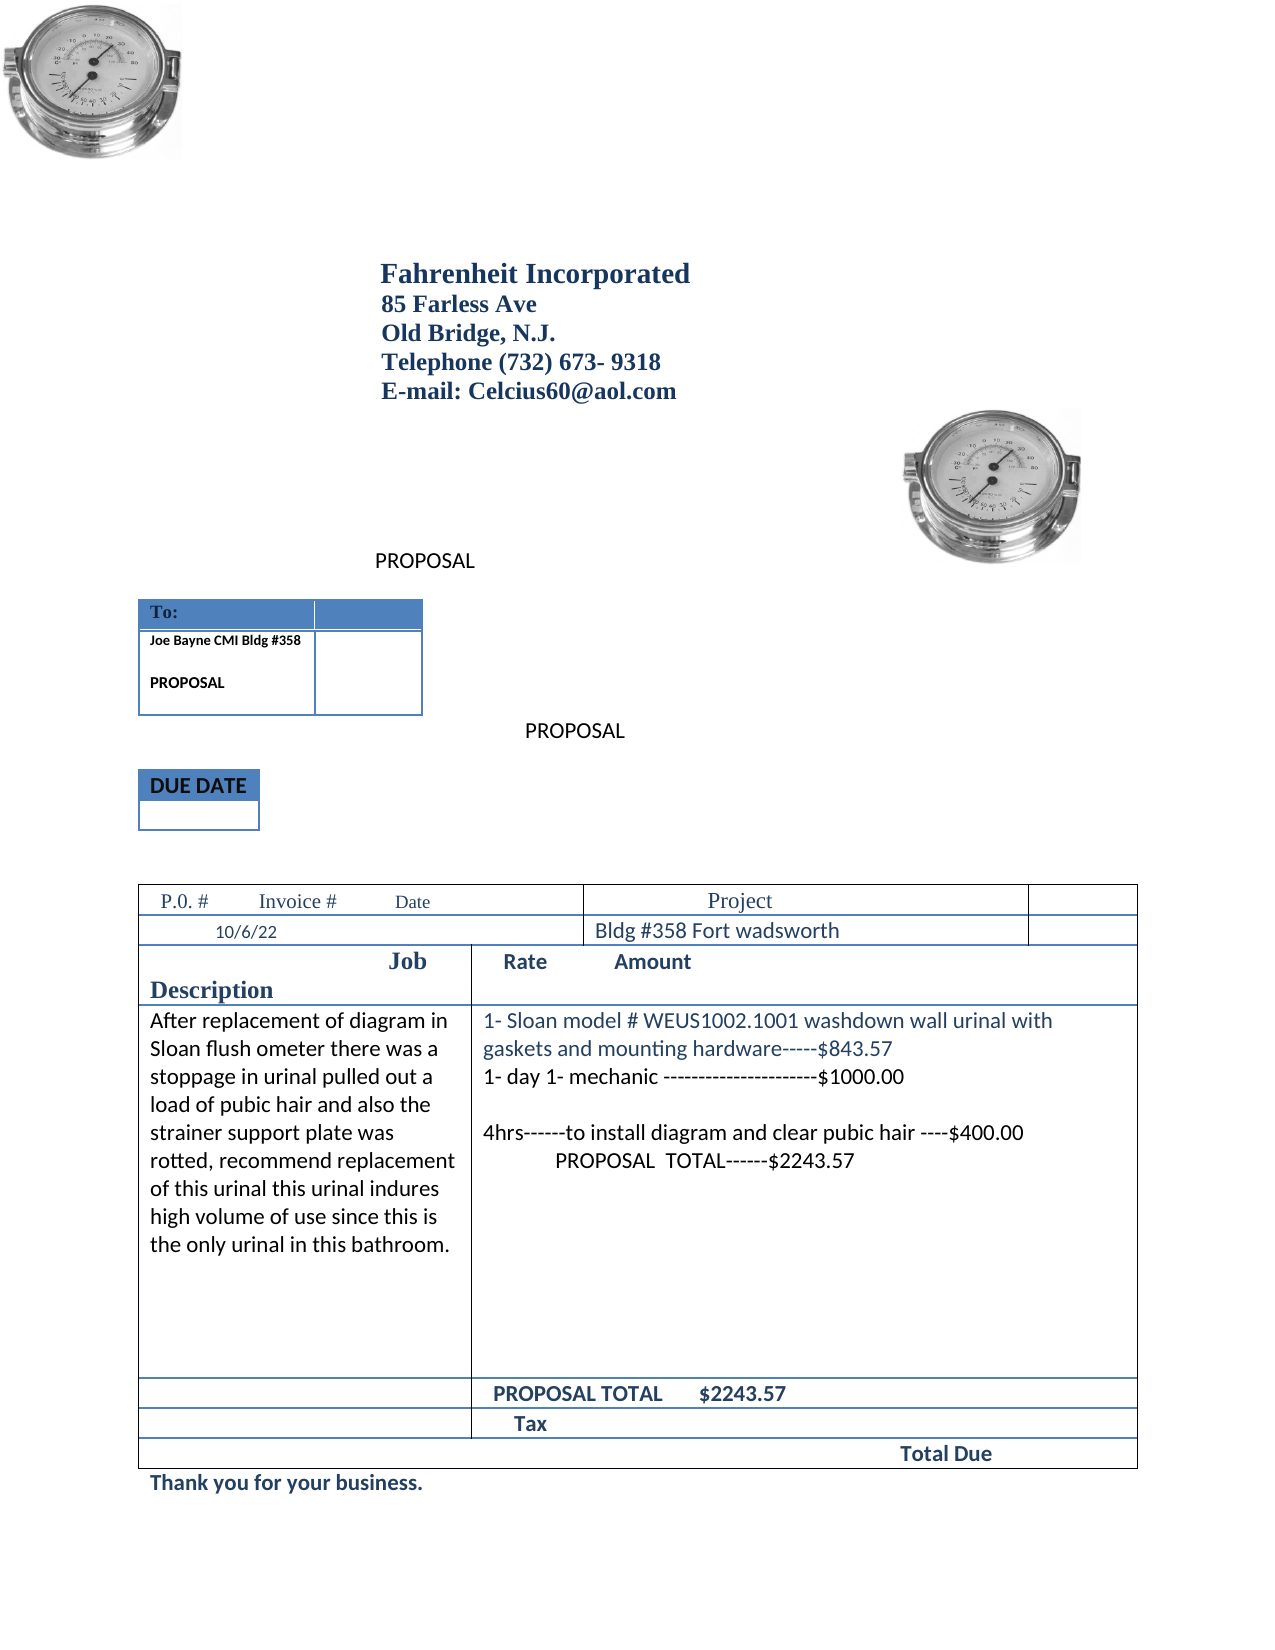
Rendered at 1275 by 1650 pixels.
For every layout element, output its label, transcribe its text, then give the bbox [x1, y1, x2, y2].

picture [900, 404, 1082, 569]
table_cell [139, 1379, 471, 1407]
table_cell Bldg #358 Fort wadsworth [584, 916, 1028, 944]
table_cell Joe Bayne CMI Bldg #358 PROPOSAL [140, 632, 314, 714]
table_header P.0. # Invoice # Date [139, 885, 583, 914]
table_cell Job Description [139, 946, 471, 1004]
text Telephone (732) 673- 9318 [150, 347, 1125, 376]
table_header To: [140, 601, 314, 629]
table_cell [139, 1409, 471, 1437]
table_cell Tax [472, 1409, 1137, 1437]
table_cell PROPOSAL TOTAL $2243.57 [472, 1379, 1137, 1407]
text E-mail: Celcius60@aol.com [300, 376, 1125, 404]
table_cell 10/6/22 [139, 916, 583, 944]
table_header DUE DATE [140, 771, 258, 799]
text PROPOSAL [150, 404, 1125, 574]
table_header [1029, 885, 1137, 914]
picture [0, 0, 182, 164]
table_cell [1029, 916, 1137, 944]
text Thank you for your business. [150, 1469, 1125, 1496]
text PROPOSAL [150, 716, 1125, 744]
table_cell Rate Amount [472, 946, 1137, 1004]
text 85 Farless Ave [150, 289, 1125, 318]
table_header [315, 601, 421, 629]
text Old Bridge, N.J. [150, 318, 1125, 347]
table_cell [140, 801, 258, 829]
text Fahrenheit Incorporated [150, 256, 1125, 289]
table_cell Total Due [139, 1439, 1137, 1467]
table_cell [316, 632, 421, 714]
table_cell 1- Sloan model # WEUS1002.1001 washdown wall urinal with gaskets and mounting hardware-----$843.57 1- day 1- mechanic ----------------------$1000.00 4hrs------to install diagram and clear pubic hair ----$400.00 PROPOSAL TOTAL------$2243.57 [472, 1006, 1137, 1377]
table_cell After replacement of diagram in Sloan flush ometer there was a stoppage in urinal pulled out a load of pubic hair and also the strainer support plate was rotted, recommend replacement of this urinal this urinal indures high volume of use since this is the only urinal in this bathroom. [139, 1006, 471, 1377]
table_header Project [584, 885, 1028, 914]
